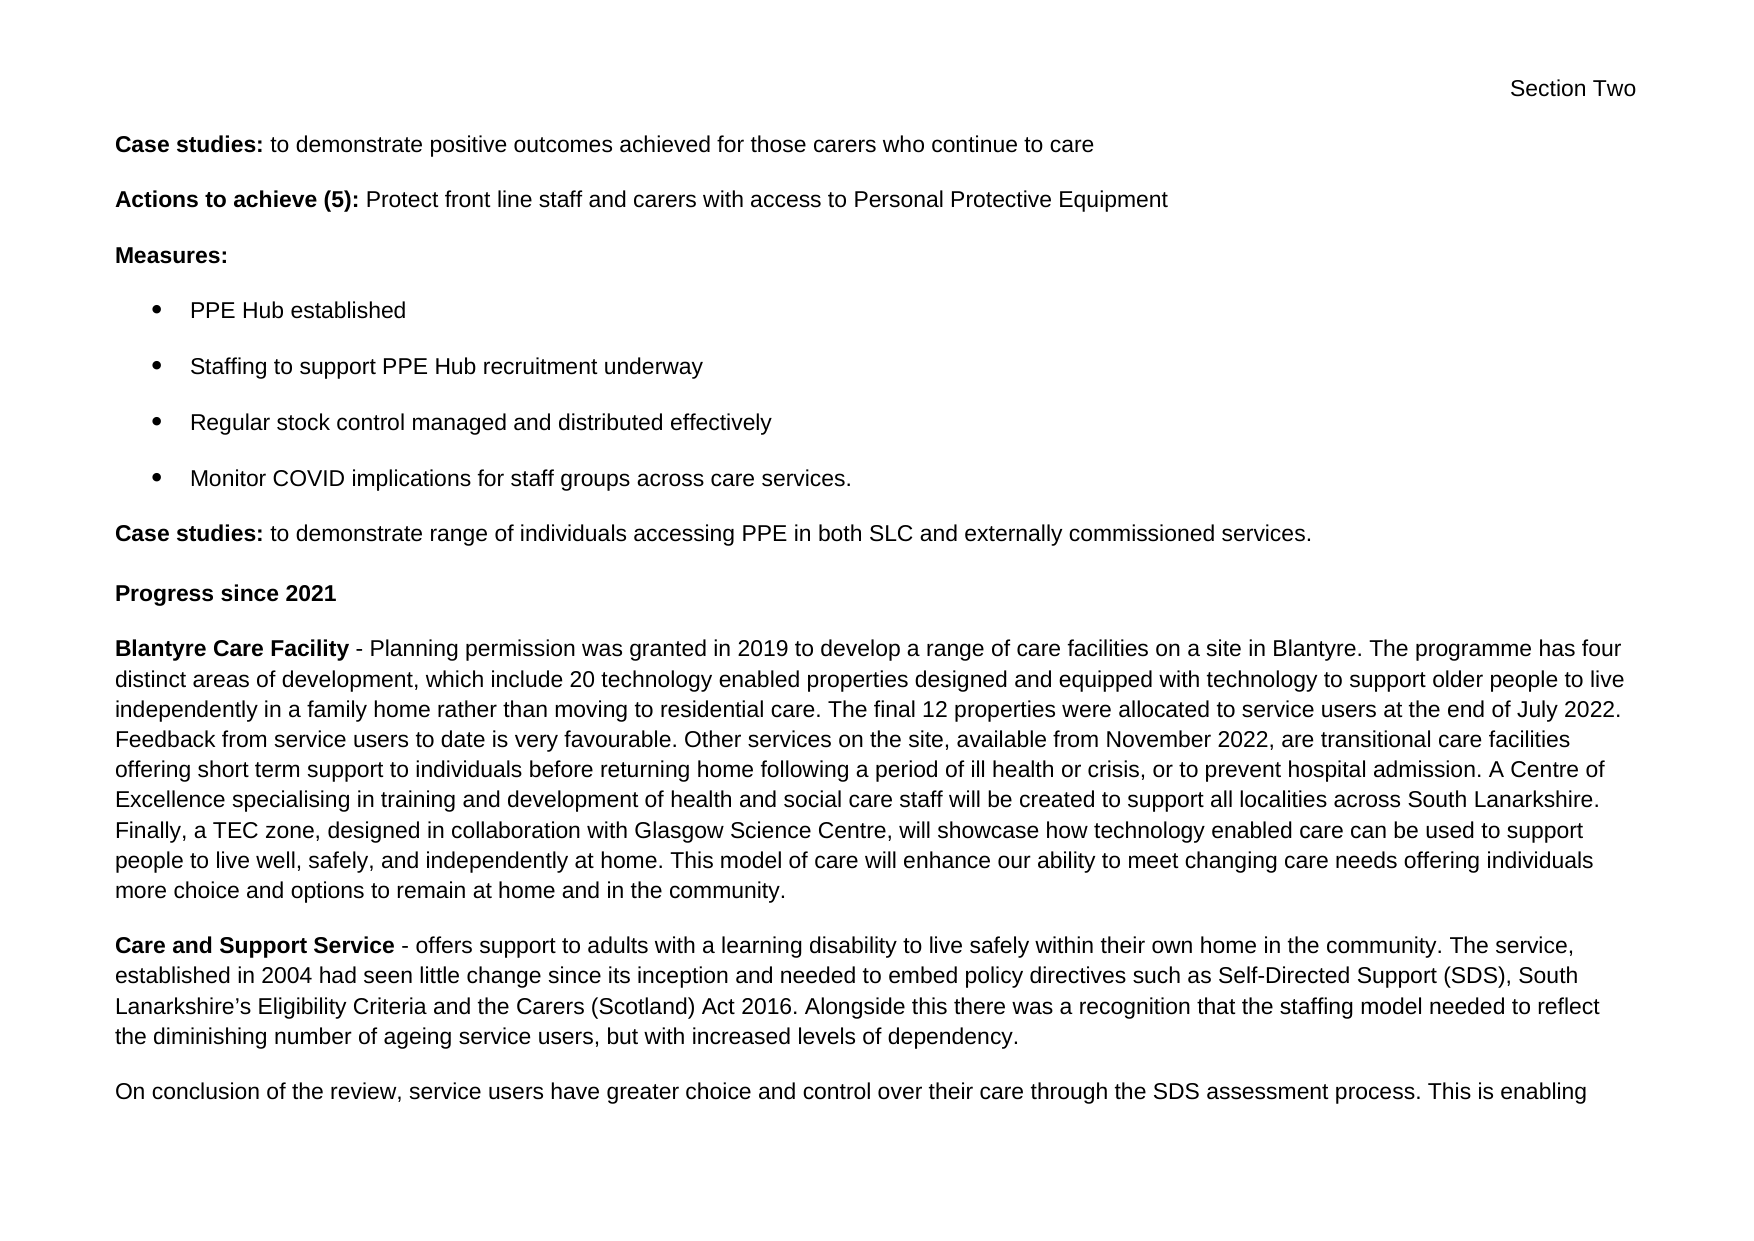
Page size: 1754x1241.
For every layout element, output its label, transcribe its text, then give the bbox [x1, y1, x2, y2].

table_cell Case studies: to demonstrate positive outcomes achieved for those carers who continue to care [104, 118, 1636, 174]
table_cell Progress since 2021 Blantyre Care Facility - Planning permission was granted in 2019 to develop a range of care facilities on a site in Blantyre. The programme has four distinct areas of development, which include 20 technology enabled properties designed and equipped with technology to support older people to live independently in a family home rather than moving to residential care. The final 12 properties were allocated to service users at the end of July 2022. Feedback from service users to date is very favourable. Other services on the site, available from November 2022, are transitional care facilities offering short term support to individuals before returning home following a period of ill health or crisis, or to prevent hospital admission. A Centre of Excellence specialising in training and development of health and social care staff will be created to support all localities across South Lanarkshire. Finally, a TEC zone, designed in collaboration with Glasgow Science Centre, will showcase how technology enabled care can be used to support people to live well, safely, and independently at home. This model of care will enhance our ability to meet changing care needs offering individuals more choice and options to remain at home and in the community. Care and Support Service - offers support to adults with a learning disability to live safely within their own home in the community. The service, established in 2004 had seen little change since its inception and needed to embed policy directives such as Self-Directed Support (SDS), South Lanarkshire’s Eligibility Criteria and the Carers (Scotland) Act 2016. Alongside this there was a recognition that the staffing model needed to reflect the diminishing number of ageing service users, but with increased levels of dependency. On conclusion of the review, service users have greater choice and control over their care through the SDS assessment process. This is enabling [104, 568, 1636, 1104]
table_cell Actions to achieve (5): Protect front line staff and carers with access to Personal Protective Equipment [104, 174, 1636, 229]
table_cell Measures: PPE Hub established Staffing to support PPE Hub recruitment underway Regular stock control managed and distributed effectively Monitor COVID implications for staff groups across care services. Case studies: to demonstrate range of individuals accessing PPE in both SLC and externally commissioned services. [104, 229, 1636, 568]
